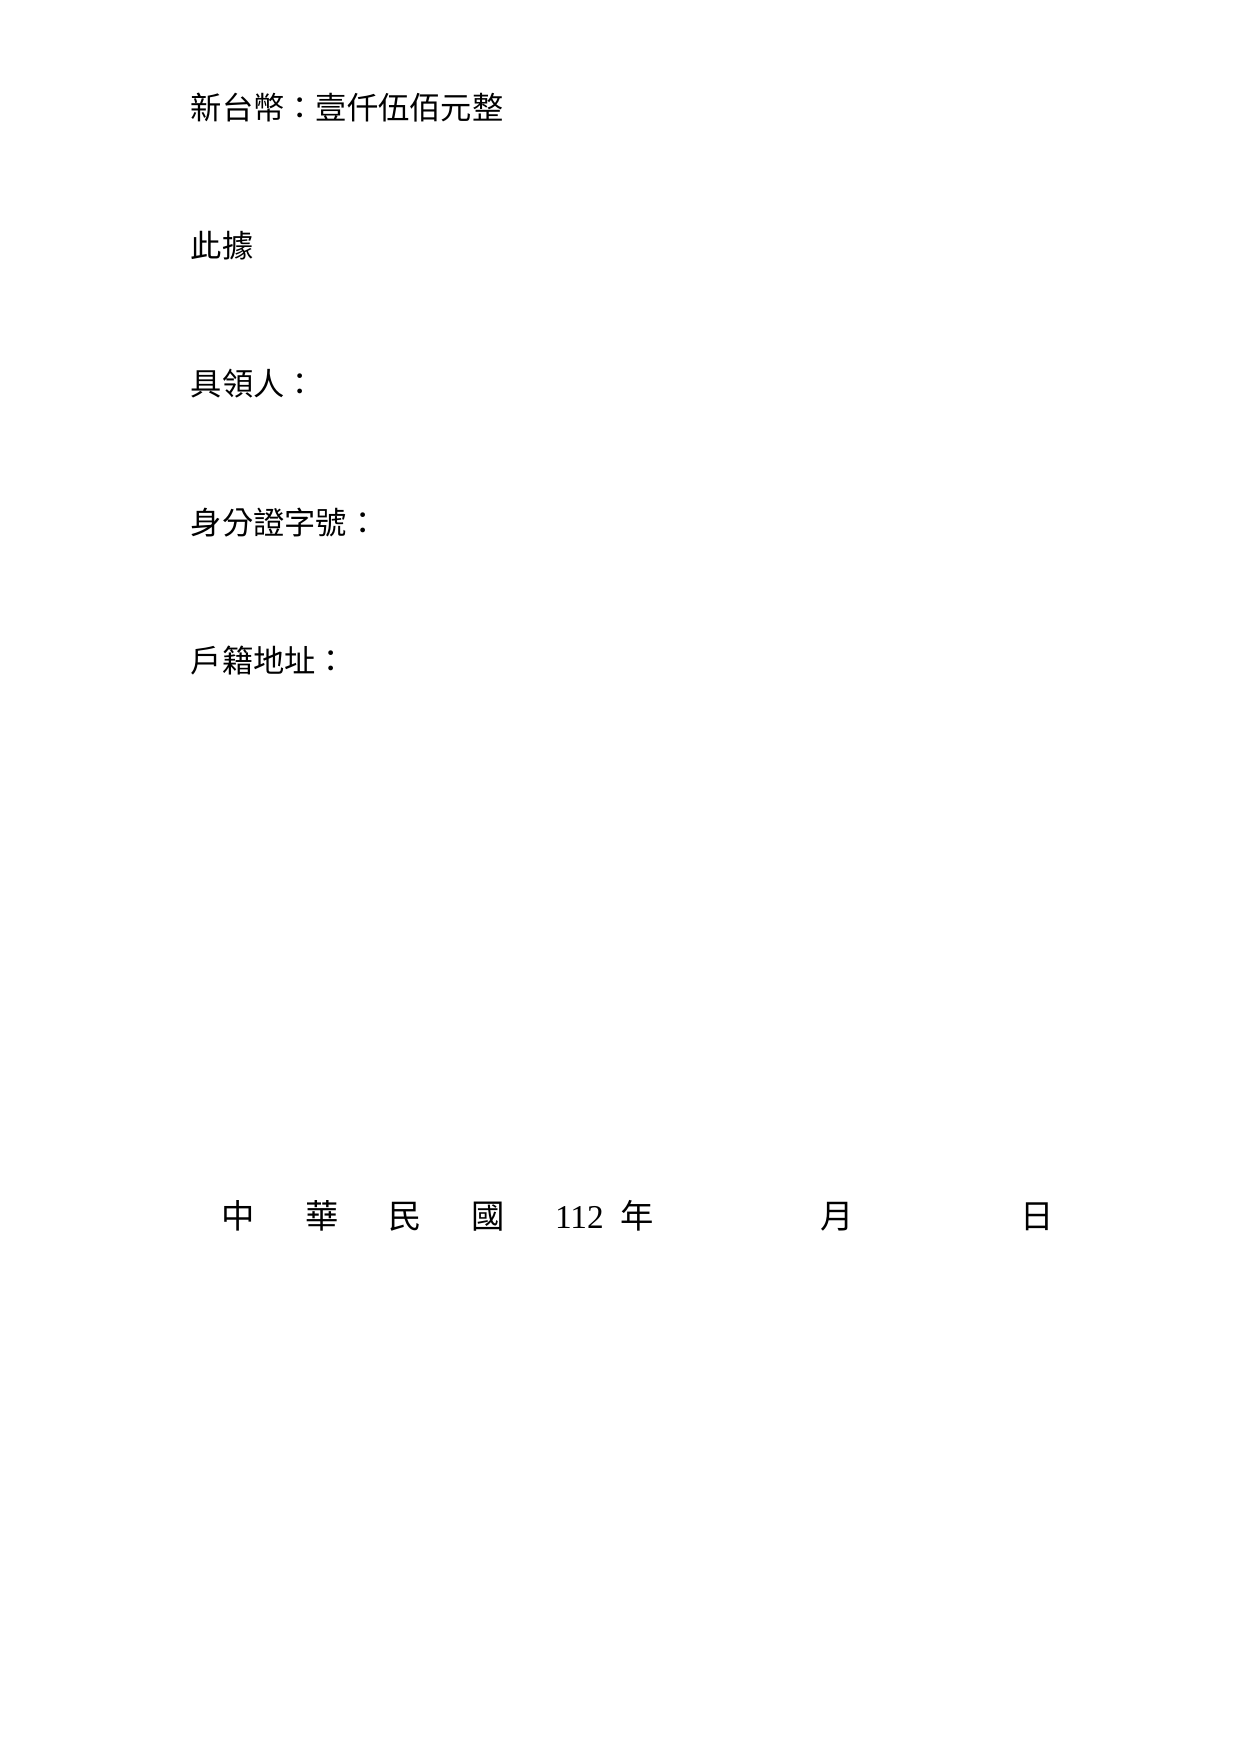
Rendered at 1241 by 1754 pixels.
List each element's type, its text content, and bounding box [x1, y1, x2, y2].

text 此據 [112, 202, 1162, 264]
text 身分證字號： [112, 479, 1162, 541]
text 具領人： [112, 340, 1162, 403]
text 中 華 民 國 112 年 月 日 [112, 1173, 1162, 1235]
text 戶籍地址： [112, 618, 1162, 680]
text 新台幣：壹仟伍佰元整 [112, 64, 1162, 127]
